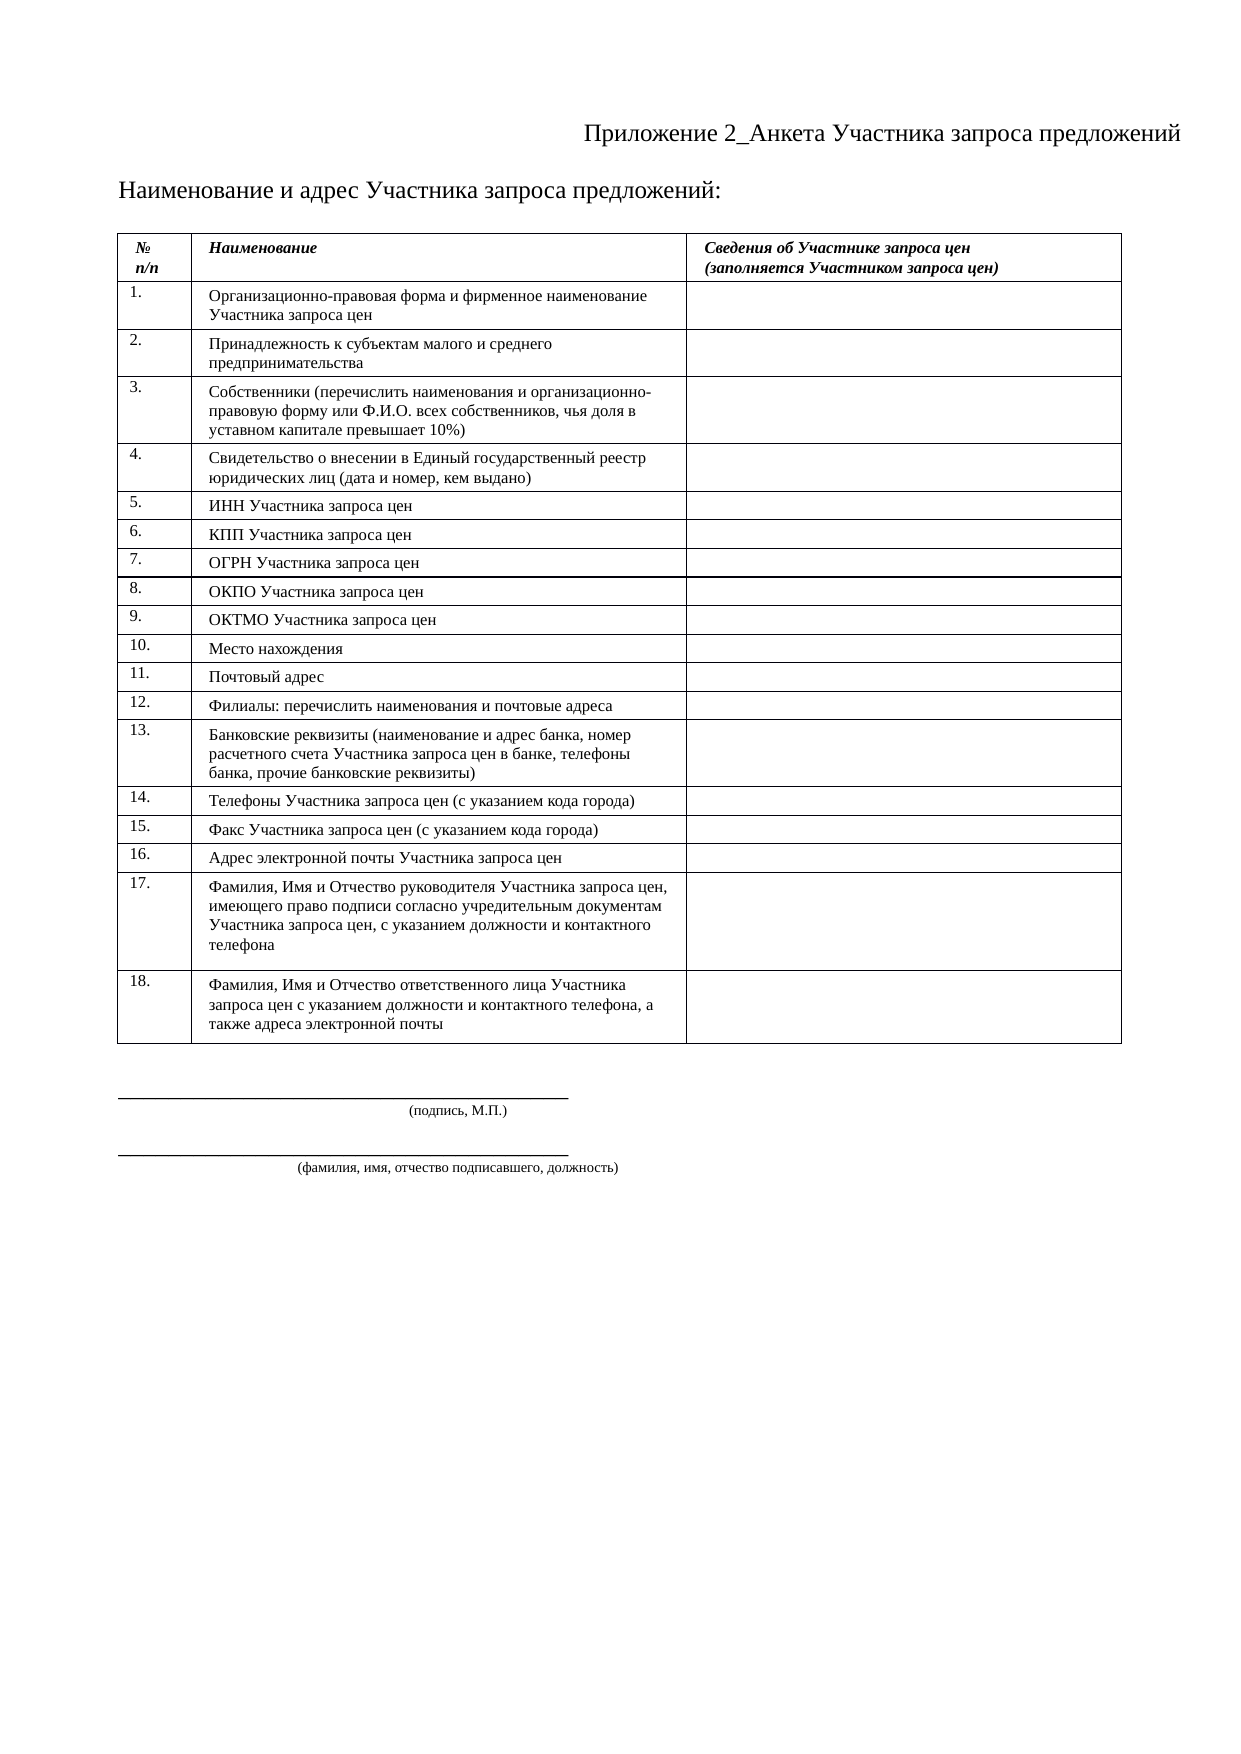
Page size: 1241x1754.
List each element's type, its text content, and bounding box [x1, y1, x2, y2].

table_cell [687, 692, 1121, 719]
table_cell [118, 844, 191, 872]
table_cell [687, 663, 1121, 691]
table_cell Фамилия, Имя и Отчество руководителя Участника запроса цен, имеющего право подписи согласно учредительным документам Участника запроса цен, с указанием должности и контактного телефона [192, 873, 686, 970]
table_cell [687, 330, 1121, 376]
text ____________________________________ [118, 1073, 1181, 1101]
table_cell [118, 549, 191, 576]
table_cell [118, 492, 191, 519]
table_cell ОГРН Участника запроса цен [192, 549, 686, 576]
table_cell ОКПО Участника запроса цен [192, 578, 686, 605]
table_cell Филиалы: перечислить наименования и почтовые адреса [192, 692, 686, 719]
table_cell Место нахождения [192, 635, 686, 662]
table_cell Почтовый адрес [192, 663, 686, 691]
text (фамилия, имя, отчество подписавшего, должность) [118, 1159, 797, 1188]
table_cell [687, 492, 1121, 519]
table_cell Банковские реквизиты (наименование и адрес банка, номер расчетного счета Участника запроса цен в банке, телефоны банка, прочие банковские реквизиты) [192, 720, 686, 786]
table_cell [118, 606, 191, 633]
table_cell [118, 873, 191, 970]
table_cell [118, 578, 191, 605]
table_cell Фамилия, Имя и Отчество ответственного лица Участника запроса цен с указанием должности и контактного телефона, а также адреса электронной почты [192, 971, 686, 1043]
table_cell [687, 844, 1121, 872]
table_cell [118, 663, 191, 691]
table_cell Адрес электронной почты Участника запроса цен [192, 844, 686, 872]
text Приложение 2_Анкета Участника запроса предложений [118, 118, 1181, 147]
table_header Сведения об Участнике запроса цен (заполняется Участником запроса цен) [687, 234, 1121, 281]
text Наименование и адрес Участника запроса предложений: [118, 176, 1181, 204]
table_cell [687, 635, 1121, 662]
table_cell Принадлежность к субъектам малого и среднего предпринимательства [192, 330, 686, 376]
table_cell Свидетельство о внесении в Единый государственный реестр юридических лиц (дата и номер, кем выдано) [192, 444, 686, 491]
table_cell [118, 816, 191, 843]
table_cell [118, 444, 191, 491]
table_cell ИНН Участника запроса цен [192, 492, 686, 519]
table_header № п/п [118, 234, 191, 281]
table_cell ОКТМО Участника запроса цен [192, 606, 686, 633]
table_cell [687, 971, 1121, 1043]
table_cell [687, 873, 1121, 970]
table_cell [118, 692, 191, 719]
table_cell [687, 549, 1121, 576]
table_cell [118, 971, 191, 1043]
table_cell [687, 282, 1121, 328]
table_cell [687, 444, 1121, 491]
text (подпись, М.П.) [118, 1101, 797, 1130]
table_cell [118, 720, 191, 786]
table_header Наименование [192, 234, 686, 281]
table_cell КПП Участника запроса цен [192, 520, 686, 548]
table_cell Телефоны Участника запроса цен (с указанием кода города) [192, 787, 686, 814]
table_cell [118, 282, 191, 328]
table_cell Собственники (перечислить наименования и организационно-правовую форму или Ф.И.О. всех собственников, чья доля в уставном капитале превышает 10%) [192, 377, 686, 443]
table_cell Организационно-правовая форма и фирменное наименование Участника запроса цен [192, 282, 686, 328]
table_cell Факс Участника запроса цен (с указанием кода города) [192, 816, 686, 843]
table_cell [687, 606, 1121, 633]
table_cell [687, 720, 1121, 786]
table_cell [687, 787, 1121, 814]
table_cell [118, 330, 191, 376]
table_cell [118, 787, 191, 814]
table_cell [687, 520, 1121, 548]
table_cell [687, 578, 1121, 605]
table_cell [118, 520, 191, 548]
table_cell [118, 377, 191, 443]
table_cell [118, 635, 191, 662]
text ____________________________________ [118, 1130, 1181, 1159]
table_cell [687, 816, 1121, 843]
table_cell [687, 377, 1121, 443]
